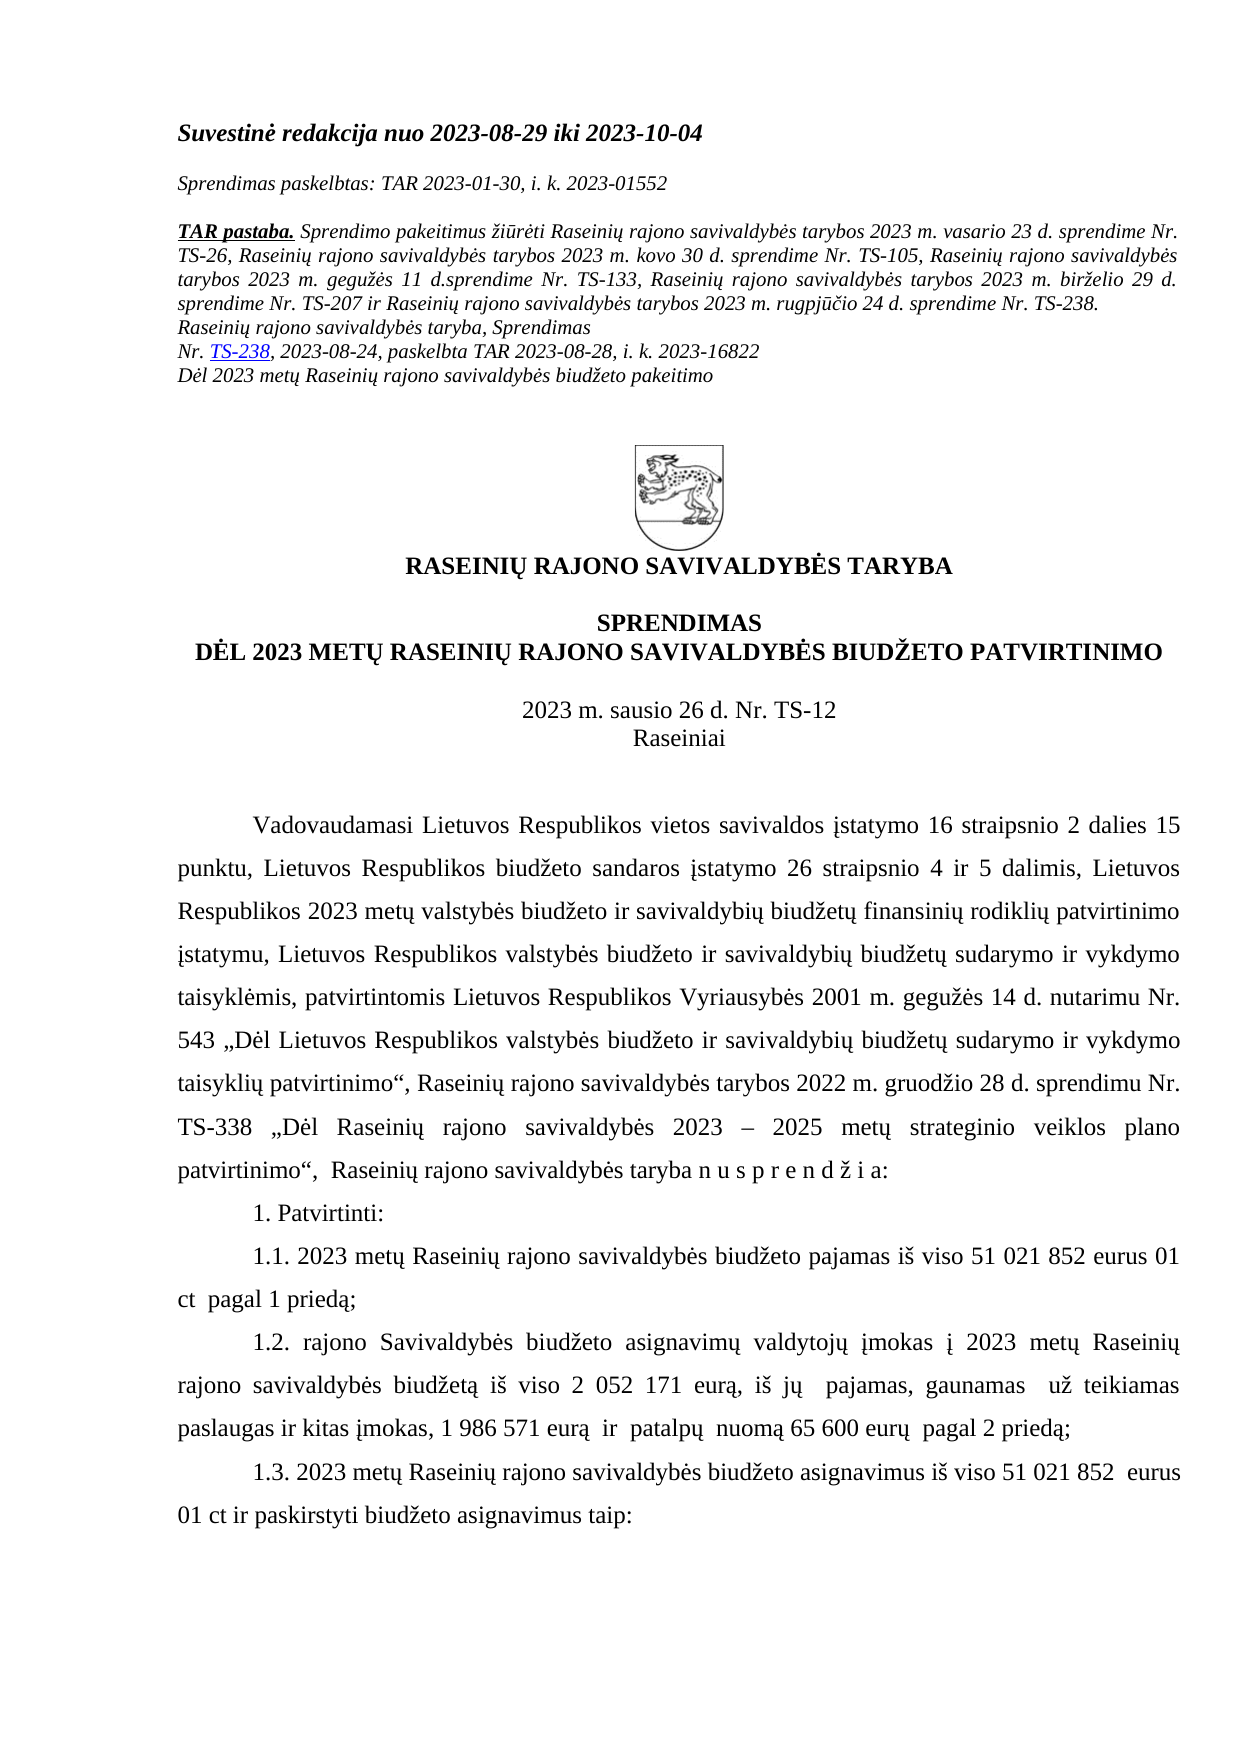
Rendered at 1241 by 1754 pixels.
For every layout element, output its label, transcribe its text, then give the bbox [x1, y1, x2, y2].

text Dėl 2023 metų Raseinių rajono savivaldybės biudžeto pakeitimo [177, 363, 1181, 387]
text 1.1. 2023 metų Raseinių rajono savivaldybės biudžeto pajamas iš viso 51 021 852 eurus 01 ct pagal 1 priedą; [177, 1241, 1181, 1313]
text Nr. TS-238, 2023-08-24, paskelbta TAR 2023-08-28, i. k. 2023-16822 [177, 339, 1181, 363]
text TAR pastaba. Sprendimo pakeitimus žiūrėti Raseinių rajono savivaldybės tarybos 2023 m. vasario 23 d. sprendime Nr. TS-26, Raseinių rajono savivaldybės tarybos 2023 m. kovo 30 d. sprendime Nr. TS-105, Raseinių rajono savivaldybės tarybos 2023 m. gegužės 11 d.sprendime Nr. TS-133, Raseinių rajono savivaldybės tarybos 2023 m. birželio 29 d. sprendime Nr. TS-207 ir Raseinių rajono savivaldybės tarybos 2023 m. rugpjūčio 24 d. sprendime Nr. TS-238. [177, 219, 1181, 315]
text 1.3. 2023 metų Raseinių rajono savivaldybės biudžeto asignavimus iš viso 51 021 852 eurus 01 ct ir paskirstyti biudžeto asignavimus taip: [177, 1457, 1181, 1528]
text 1. Patvirtinti: [177, 1198, 1181, 1227]
text Sprendimas paskelbtas: TAR 2023-01-30, i. k. 2023-01552 [177, 171, 1181, 195]
text Suvestinė redakcija nuo 2023-08-29 iki 2023-10-04 [177, 118, 1181, 147]
text Vadovaudamasi Lietuvos Respublikos vietos savivaldos įstatymo 16 straipsnio 2 dalies 15 punktu, Lietuvos Respublikos biudžeto sandaros įstatymo 26 straipsnio 4 ir 5 dalimis, Lietuvos Respublikos 2023 metų valstybės biudžeto ir savivaldybių biudžetų finansinių rodiklių patvirtinimo įstatymu, Lietuvos Respublikos valstybės biudžeto ir savivaldybių biudžetų sudarymo ir vykdymo taisyklėmis, patvirtintomis Lietuvos Respublikos Vyriausybės 2001 m. gegužės 14 d. nutarimu Nr. 543 „Dėl Lietuvos Respublikos valstybės biudžeto ir savivaldybių biudžetų sudarymo ir vykdymo taisyklių patvirtinimo“, Raseinių rajono savivaldybės tarybos 2022 m. gruodžio 28 d. sprendimu Nr. TS-338 „Dėl Raseinių rajono savivaldybės 2023 – 2025 metų strateginio veiklos plano patvirtinimo“, Raseinių rajono savivaldybės taryba n u s p r e n d ž i a: [177, 810, 1181, 1183]
text RASEINIŲ RAJONO SAVIVALDYBĖS TARYBA [177, 551, 1181, 580]
text 1.2. rajono Savivaldybės biudžeto asignavimų valdytojų įmokas į 2023 metų Raseinių rajono savivaldybės biudžetą iš viso 2 052 171 eurą, iš jų pajamas, gaunamas už teikiamas paslaugas ir kitas įmokas, 1 986 571 eurą ir patalpų nuomą 65 600 eurų pagal 2 priedą; [177, 1327, 1181, 1442]
text Raseiniai [177, 723, 1181, 752]
text 2023 m. sausio 26 d. Nr. TS-12 [177, 695, 1181, 723]
text SPRENDIMAS [177, 608, 1181, 637]
text DĖL 2023 METŲ RASEINIŲ RAJONO SAVIVALDYBĖS BIUDŽETO PATVIRTINIMO [177, 637, 1181, 666]
text Raseinių rajono savivaldybės taryba, Sprendimas [177, 315, 1181, 339]
